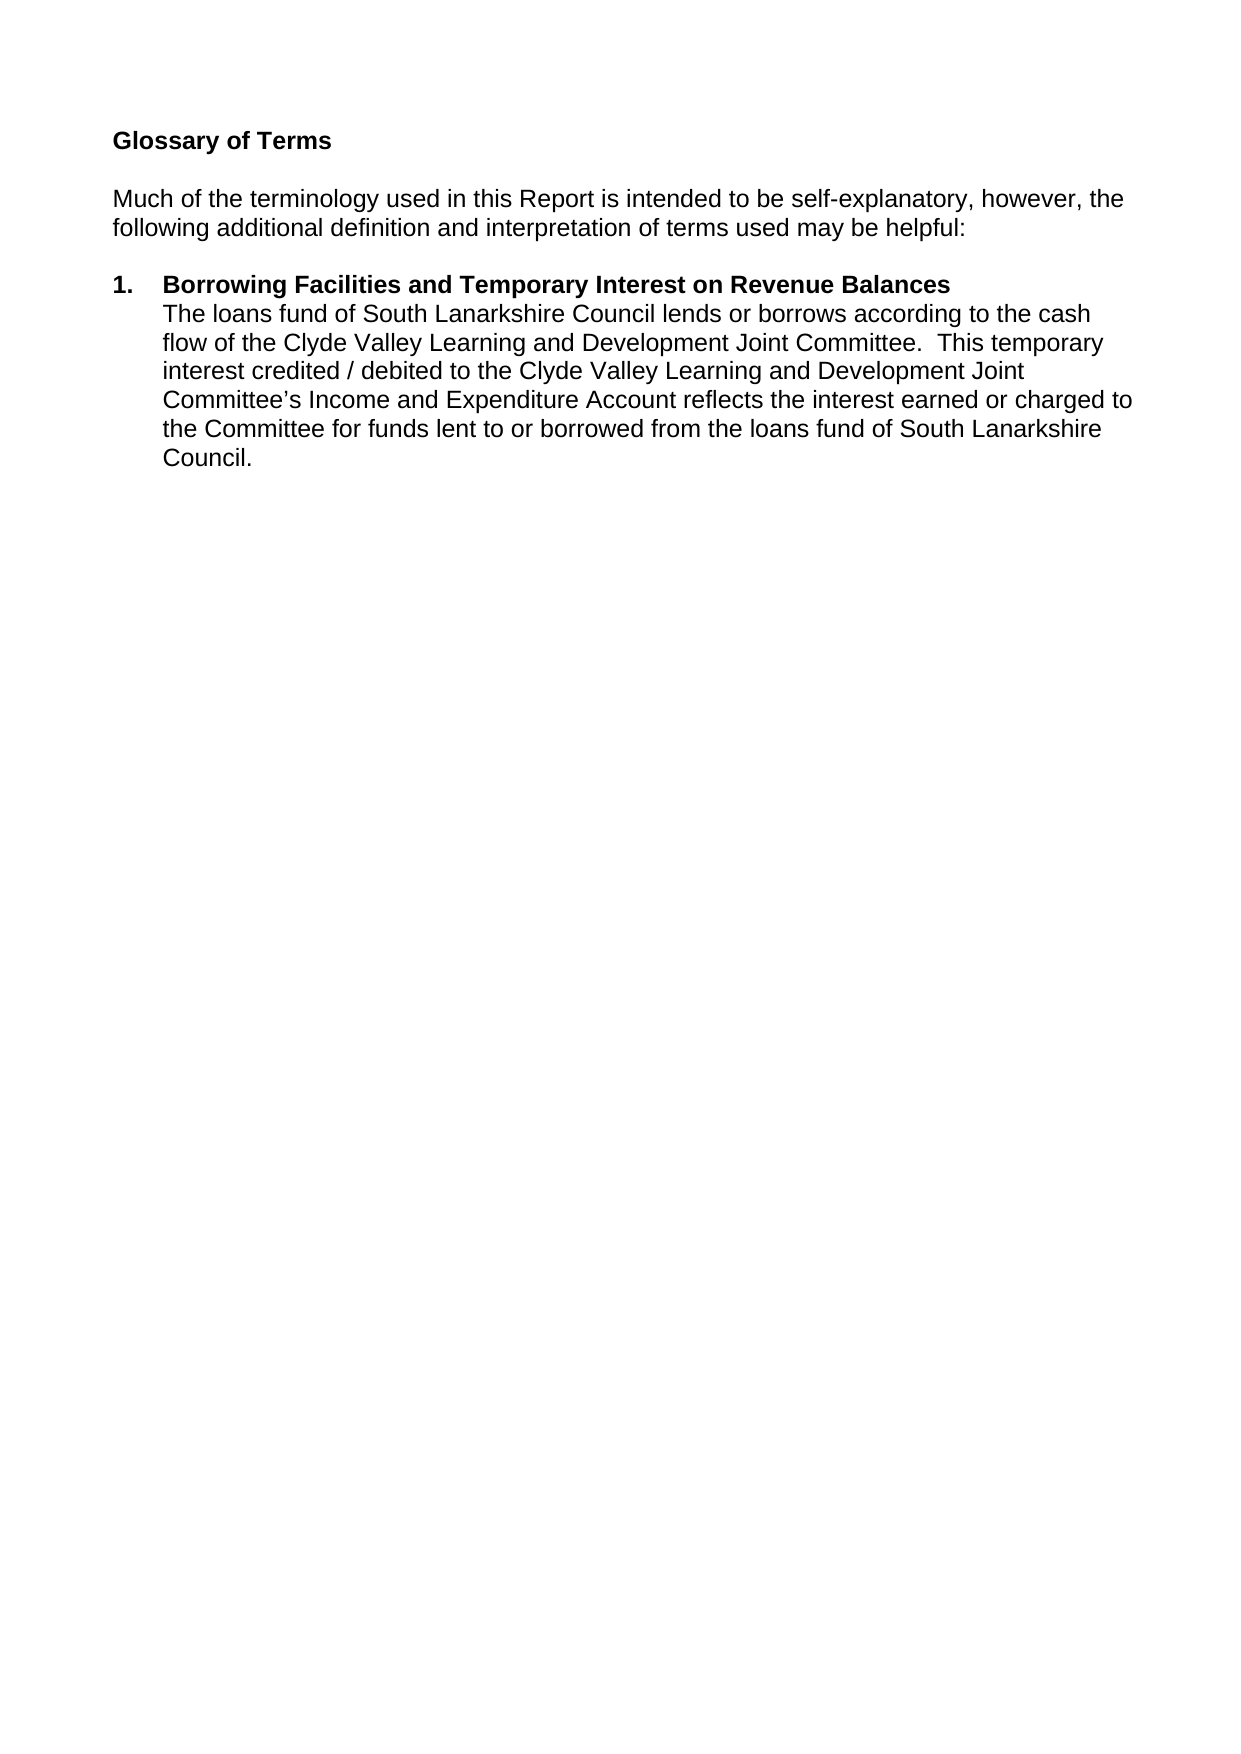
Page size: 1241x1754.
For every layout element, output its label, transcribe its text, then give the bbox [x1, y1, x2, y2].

text The loans fund of South Lanarkshire Council lends or borrows according to the cash flow of the Clyde Valley Learning and Development Joint Committee. This temporary interest credited / debited to the Clyde Valley Learning and Development Joint Committee’s Income and Expenditure Account reflects the interest earned or charged to the Committee for funds lent to or borrowed from the loans fund of South Lanarkshire Council. [112, 299, 1137, 471]
text 1. Borrowing Facilities and Temporary Interest on Revenue Balances [112, 270, 1137, 299]
text Much of the terminology used in this Report is intended to be self-explanatory, however, the following additional definition and interpretation of terms used may be helpful: [112, 184, 1137, 241]
subtitle Glossary of Terms [112, 126, 1137, 155]
